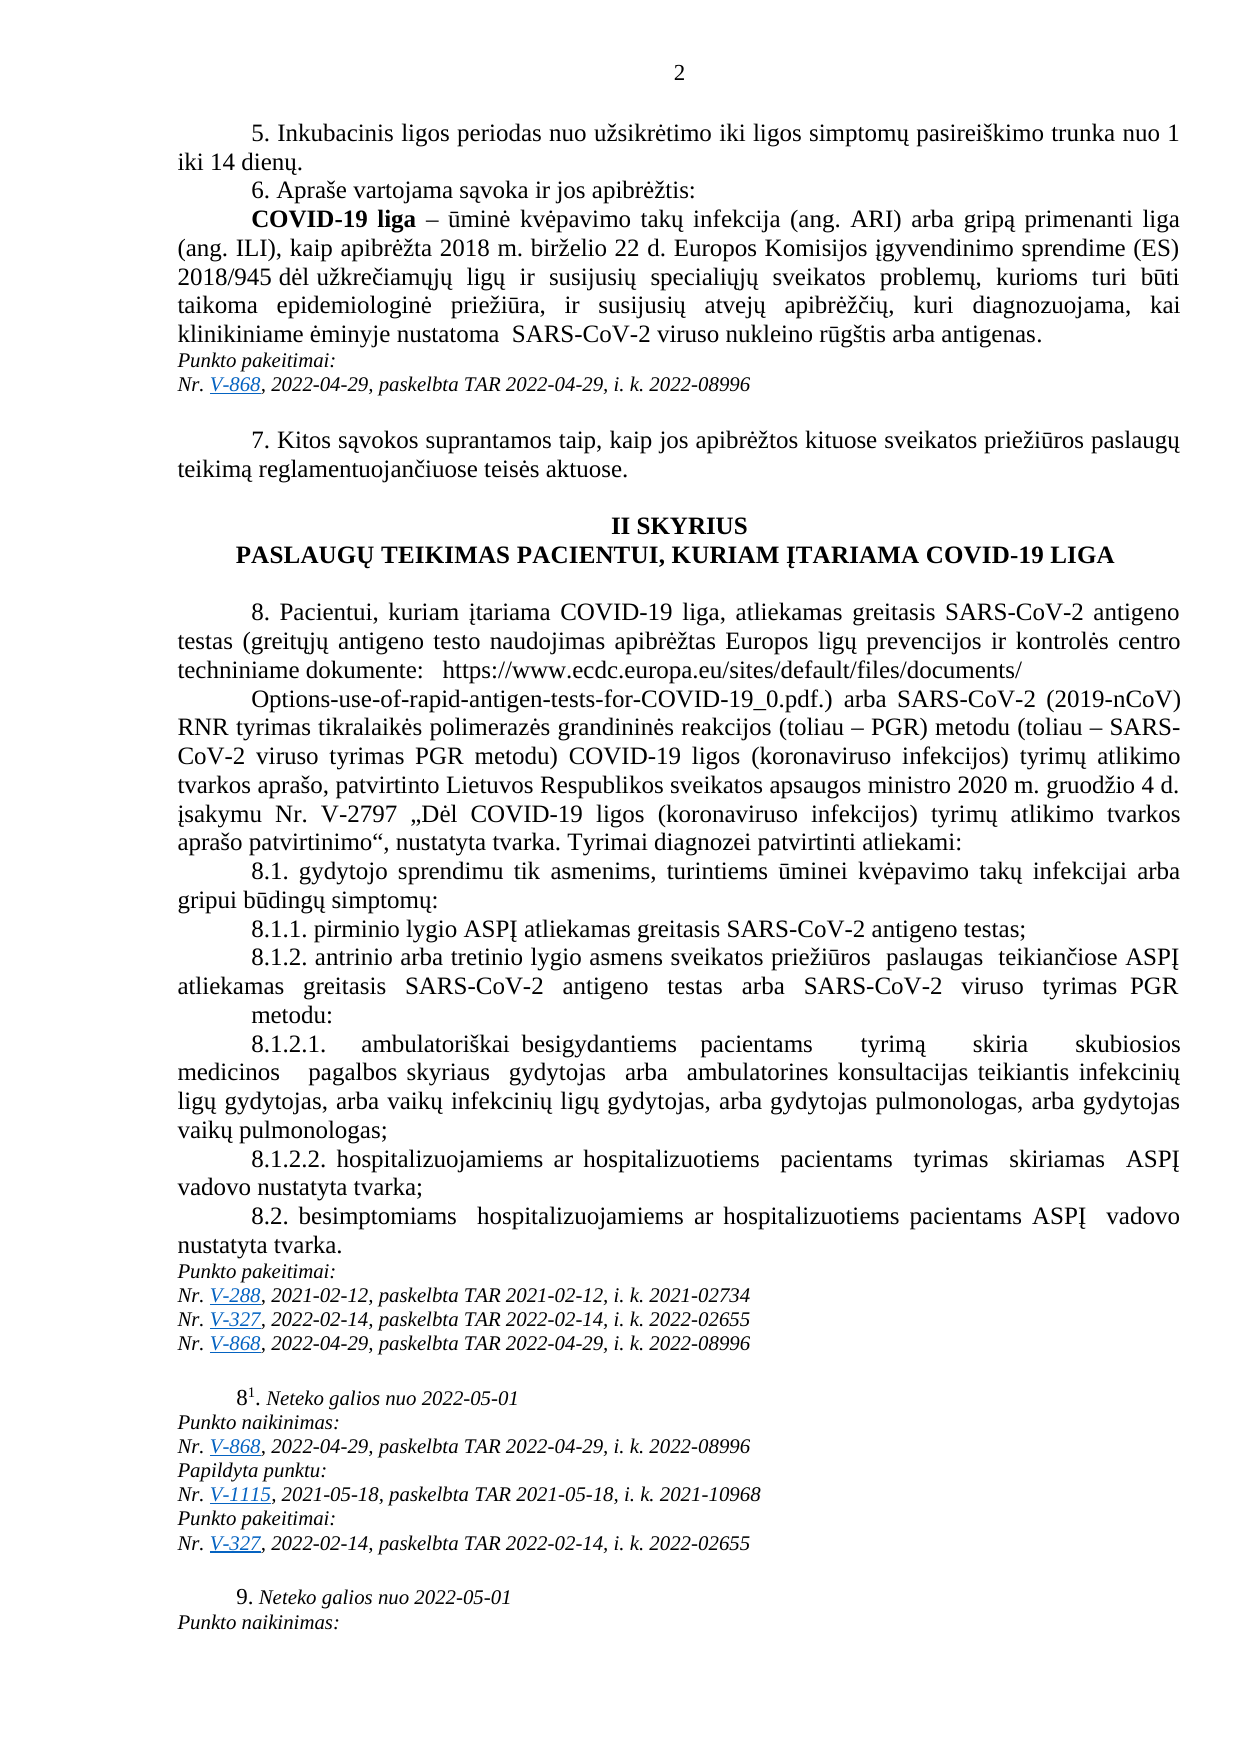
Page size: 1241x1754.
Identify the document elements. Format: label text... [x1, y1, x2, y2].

text Nr. V-868, 2022-04-29, paskelbta TAR 2022-04-29, i. k. 2022-08996 [177, 1434, 1181, 1458]
text 8. Pacientui, kuriam įtariama COVID-19 liga, atliekamas greitasis SARS-CoV-2 antigeno testas (greitųjų antigeno testo naudojimas apibrėžtas Europos ligų prevencijos ir kontrolės centro techniniame dokumente: https://www.ecdc.europa.eu/sites/default/files/documents/ [177, 597, 1181, 684]
text Papildyta punktu: [177, 1458, 1181, 1482]
text 8.2. besimptomiams hospitalizuojamiems ar hospitalizuotiems pacientams ASPĮ vadovo nustatyta tvarka. [177, 1201, 1181, 1259]
text PASLAUGŲ TEIKIMAS PACIENTUI, KURIAM ĮTARIAMA COVID-19 LIGA [177, 540, 1181, 569]
text Nr. V-327, 2022-02-14, paskelbta TAR 2022-02-14, i. k. 2022-02655 [177, 1530, 1181, 1554]
text 7. Kitos sąvokos suprantamos taip, kaip jos apibrėžtos kituose sveikatos priežiūros paslaugų teikimą reglamentuojančiuose teisės aktuose. [177, 425, 1181, 482]
text COVID-19 liga – ūminė kvėpavimo takų infekcija (ang. ARI) arba gripą primenanti liga (ang. ILI), kaip apibrėžta 2018 m. birželio 22 d. Europos Komisijos įgyvendinimo sprendime (ES) 2018/945 dėl užkrečiamųjų ligų ir susijusių specialiųjų sveikatos problemų, kurioms turi būti taikoma epidemiologinė priežiūra, ir susijusių atvejų apibrėžčių, kuri diagnozuojama, kai klinikiniame ėminyje nustatoma SARS-CoV-2 viruso nukleino rūgštis arba antigenas. [177, 204, 1181, 348]
text 8.1.2. antrinio arba tretinio lygio asmens sveikatos priežiūros paslaugas teikiančiose ASPĮ atliekamas greitasis SARS-CoV-2 antigeno testas arba SARS-CoV-2 viruso tyrimas PGR [177, 942, 1181, 1000]
text 81. Neteko galios nuo 2022-05-01 [177, 1384, 1181, 1410]
text Nr. V-327, 2022-02-14, paskelbta TAR 2022-02-14, i. k. 2022-02655 [177, 1307, 1181, 1331]
text Nr. V-868, 2022-04-29, paskelbta TAR 2022-04-29, i. k. 2022-08996 [177, 1331, 1181, 1355]
text metodu: [177, 1000, 1181, 1029]
text 9. Neteko galios nuo 2022-05-01 [177, 1583, 1181, 1609]
text 8.1.2.1. ambulatoriškai besigydantiems pacientams tyrimą skiria skubiosios medicinos pagalbos skyriaus gydytojas arba ambulatorines konsultacijas teikiantis infekcinių ligų gydytojas, arba vaikų infekcinių ligų gydytojas, arba gydytojas pulmonologas, arba gydytojas vaikų pulmonologas; [177, 1029, 1181, 1144]
text Punkto naikinimas: [177, 1609, 1181, 1634]
text Punkto pakeitimai: [177, 1259, 1181, 1283]
text Options-use-of-rapid-antigen-tests-for-COVID-19_0.pdf.) arba SARS-CoV-2 (2019-nCoV) RNR tyrimas tikralaikės polimerazės grandininės reakcijos (toliau – PGR) metodu (toliau – SARS-CoV-2 viruso tyrimas PGR metodu) COVID-19 ligos (koronaviruso infekcijos) tyrimų atlikimo tvarkos aprašo, patvirtinto Lietuvos Respublikos sveikatos apsaugos ministro 2020 m. gruodžio 4 d. įsakymu Nr. V-2797 „Dėl COVID-19 ligos (koronaviruso infekcijos) tyrimų atlikimo tvarkos aprašo patvirtinimo“, nustatyta tvarka. Tyrimai diagnozei patvirtinti atliekami: [177, 684, 1181, 856]
text Nr. V-1115, 2021-05-18, paskelbta TAR 2021-05-18, i. k. 2021-10968 [177, 1482, 1181, 1506]
text Punkto pakeitimai: [177, 1506, 1181, 1530]
text Nr. V-868, 2022-04-29, paskelbta TAR 2022-04-29, i. k. 2022-08996 [177, 372, 1181, 396]
text Punkto naikinimas: [177, 1410, 1181, 1434]
text 8.1.1. pirminio lygio ASPĮ atliekamas greitasis SARS-CoV-2 antigeno testas; [177, 914, 1181, 942]
text 6. Apraše vartojama sąvoka ir jos apibrėžtis: [177, 176, 1181, 204]
text Punkto pakeitimai: [177, 348, 1181, 372]
text Nr. V-288, 2021-02-12, paskelbta TAR 2021-02-12, i. k. 2021-02734 [177, 1283, 1181, 1307]
text 8.1. gydytojo sprendimu tik asmenims, turintiems ūminei kvėpavimo takų infekcijai arba gripui būdingų simptomų: [177, 856, 1181, 914]
text 8.1.2.2. hospitalizuojamiems ar hospitalizuotiems pacientams tyrimas skiriamas ASPĮ vadovo nustatyta tvarka; [177, 1144, 1181, 1201]
text 5. Inkubacinis ligos periodas nuo užsikrėtimo iki ligos simptomų pasireiškimo trunka nuo 1 iki 14 dienų. [177, 118, 1181, 176]
text II SKYRIUS [177, 511, 1181, 540]
